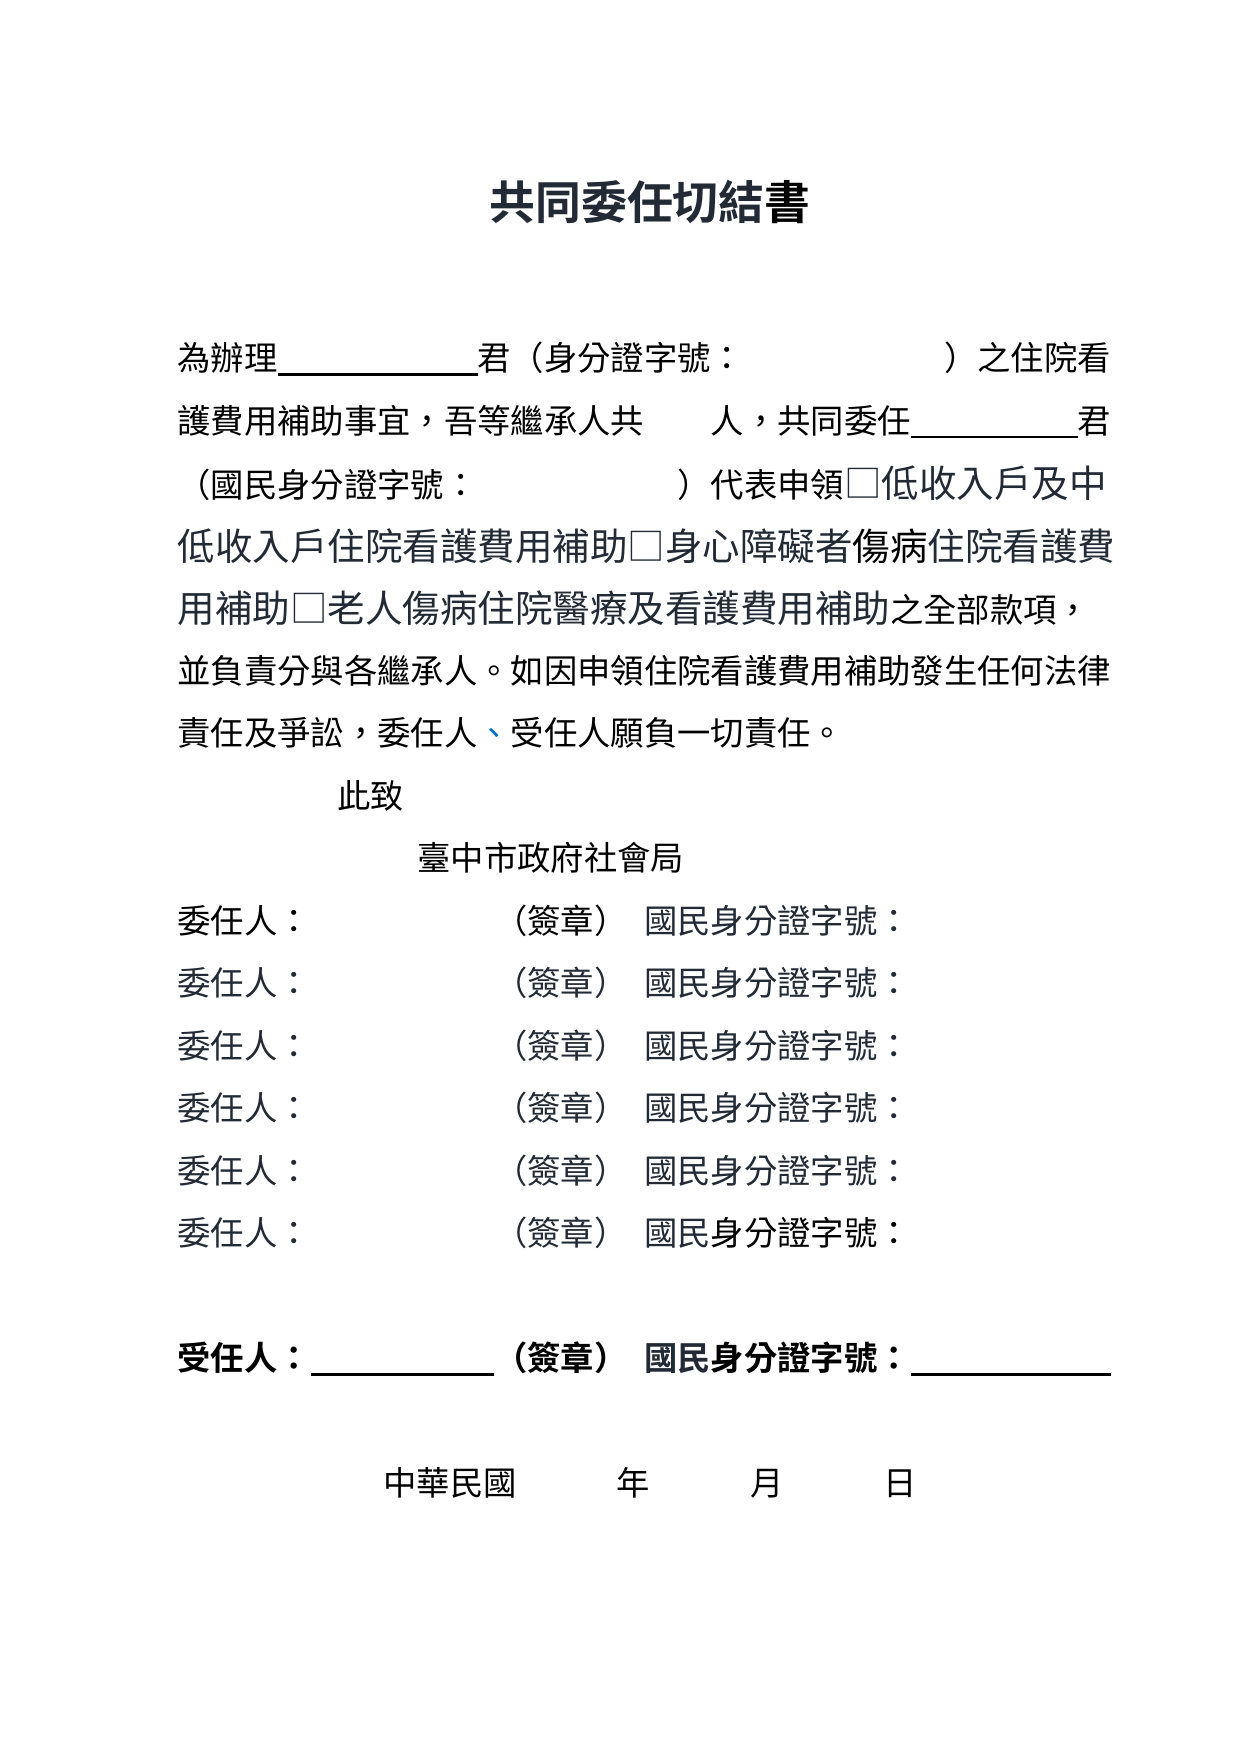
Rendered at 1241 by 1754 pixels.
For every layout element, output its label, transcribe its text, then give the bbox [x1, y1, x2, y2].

text 委任人： （簽章） 國民身分證字號： [177, 939, 1122, 1002]
text 委任人： （簽章） 國民身分證字號： [177, 1189, 1122, 1252]
text 委任人： （簽章） 國民身分證字號： [177, 1002, 1122, 1064]
text 委任人： （簽章） 國民身分證字號： [177, 1064, 1122, 1127]
text 臺中市政府社會局 [177, 814, 1122, 877]
text 委任人： （簽章） 國民身分證字號： [177, 877, 1122, 939]
text 中華民國 年 月 日 [177, 1439, 1122, 1502]
text 共同委任切結書 [177, 127, 1122, 252]
text 委任人： （簽章） 國民身分證字號： [177, 1127, 1122, 1189]
text 受任人： （簽章） 國民身分證字號： [177, 1314, 1122, 1377]
text 為辦理 君（身分證字號： ）之住院看護費用補助事宜，吾等繼承人共 人，共同委任 君（國民身分證字號： ）代表申領□低收入戶及中低收入戶住院看護費用補助□身心障礙者傷病住院看護費用補助□老人傷病住院醫療及看護費用補助之全部款項，並負責分與各繼承人。如因申領住院看護費用補助發生任何法律責任及爭訟，委任人、受任人願負一切責任。 [177, 314, 1122, 752]
text 此致 [177, 752, 1122, 814]
